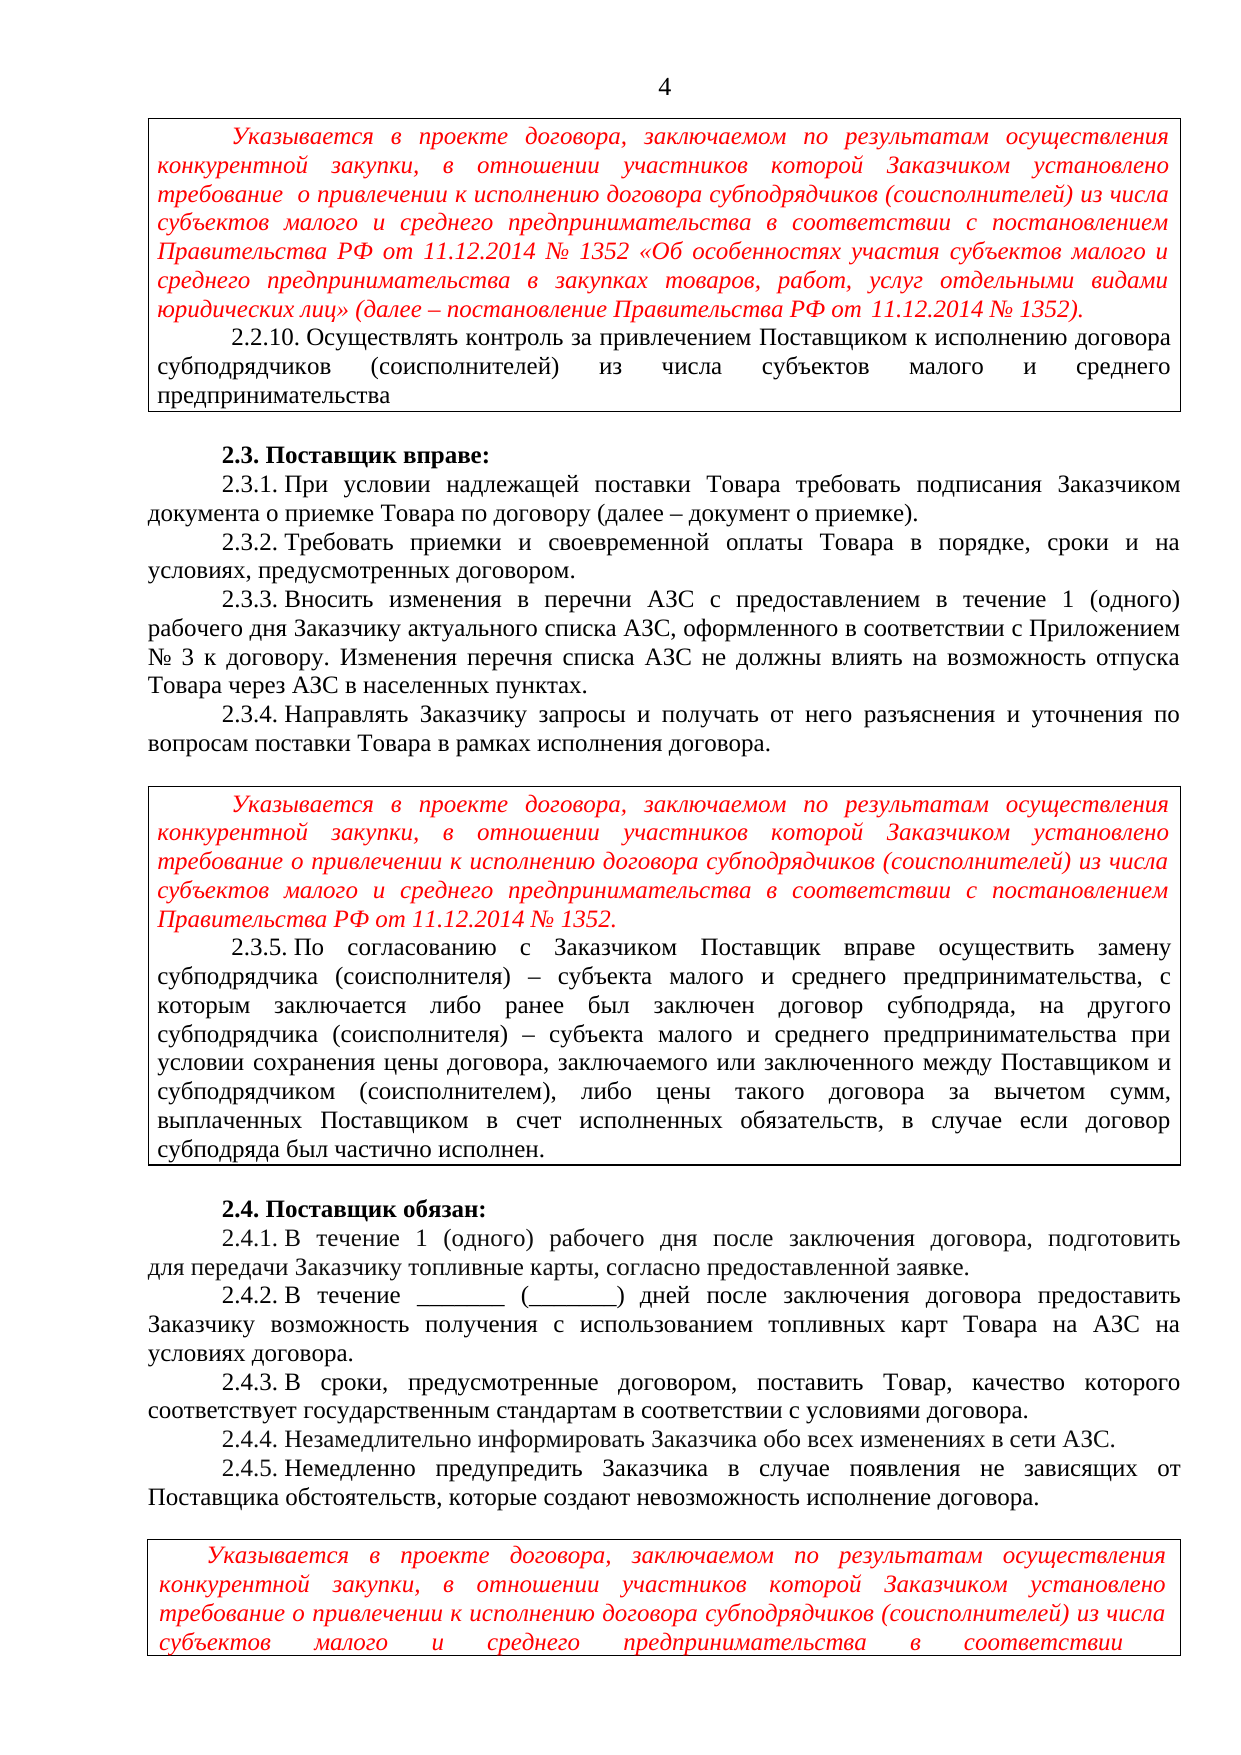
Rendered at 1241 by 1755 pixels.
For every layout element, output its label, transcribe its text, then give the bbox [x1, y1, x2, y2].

text 2.3.3. Вносить изменения в перечни АЗС с предоставлением в течение 1 (одного) рабочего дня Заказчику актуального списка АЗС, оформленного в соответствии с Приложением № 3 к договору. Изменения перечня списка АЗС не должны влиять на возможность отпуска Товара через АЗС в населенных пунктах. [148, 584, 1181, 699]
text Указывается в проекте договора, заключаемом по результатам осуществления конкурентной закупки, в отношении участников которой Заказчиком установлено требование о привлечении к исполнению договора субподрядчиков (соисполнителей) из числа субъектов малого и среднего предпринимательства в соответствии с постановлением Правительства РФ от 11.12.2014 № 1352 «Об особенностях участия субъектов малого и среднего предпринимательства в закупках товаров, работ, услуг отдельными видами юридических лиц» (далее – постановление Правительства РФ от 11.12.2014 № 1352). [149, 119, 1180, 319]
text 2.3.2. Требовать приемки и своевременной оплаты Товара в порядке, сроки и на условиях, предусмотренных договором. [148, 527, 1181, 584]
text 2.4.2. В течение _______ (_______) дней после заключения договора предоставить Заказчику возможность получения с использованием топливных карт Товара на АЗС на условиях договора. [148, 1281, 1181, 1367]
text 2.3. Поставщик вправе: [148, 441, 1181, 469]
text 2.4. Поставщик обязан: [207, 1194, 1181, 1223]
text 2.3.5. По согласованию с Заказчиком Поставщик вправе осуществить замену субподрядчика (соисполнителя) – субъекта малого и среднего предпринимательства, с которым заключается либо ранее был заключен договор субподряда, на другого субподрядчика (соисполнителя) – субъекта малого и среднего предпринимательства при условии сохранения цены договора, заключаемого или заключенного между Поставщиком и субподрядчиком (соисполнителем), либо цены такого договора за вычетом сумм, выплаченных Поставщиком в счет исполненных обязательств, в случае если договор субподряда был частично исполнен. [149, 929, 1180, 1164]
text 2.2.10. Осуществлять контроль за привлечением Поставщиком к исполнению договора субподрядчиков (соисполнителей) из числа субъектов малого и среднего предпринимательства [149, 319, 1180, 411]
text 2.4.1. В течение 1 (одного) рабочего дня после заключения договора, подготовить для передачи Заказчику топливные карты, согласно предоставленной заявке. [148, 1223, 1181, 1281]
text 2.4.3. В сроки, предусмотренные договором, поставить Товар, качество которого соответствует государственным стандартам в соответствии с условиями договора. [148, 1367, 1181, 1424]
text 2.4.4. Незамедлительно информировать Заказчика обо всех изменениях в сети АЗС. [148, 1424, 1181, 1453]
text 2.3.1. При условии надлежащей поставки Товара требовать подписания Заказчиком документа о приемке Товара по договору (далее – документ о приемке). [148, 469, 1181, 527]
text 2.4.5. Немедленно предупредить Заказчика в случае появления не зависящих от Поставщика обстоятельств, которые создают невозможность исполнение договора. [148, 1453, 1181, 1511]
text Указывается в проекте договора, заключаемом по результатам осуществления конкурентной закупки, в отношении участников которой Заказчиком установлено требование о привлечении к исполнению договора субподрядчиков (соисполнителей) из числа субъектов малого и среднего предпринимательства в соответствии с постановлением Правительства РФ от 11.12.2014 № 1352. [149, 787, 1180, 929]
text 2.3.4. Направлять Заказчику запросы и получать от него разъяснения и уточнения по вопросам поставки Товара в рамках исполнения договора. [148, 699, 1181, 757]
table_header Указывается в проекте договора, заключаемом по результатам осуществления конкурентной закупки, в отношении участников которой Заказчиком установлено требование о привлечении к исполнению договора субподрядчиков (соисполнителей) из числа субъектов малого и среднего предпринимательства в соответствии [148, 1540, 1180, 1655]
